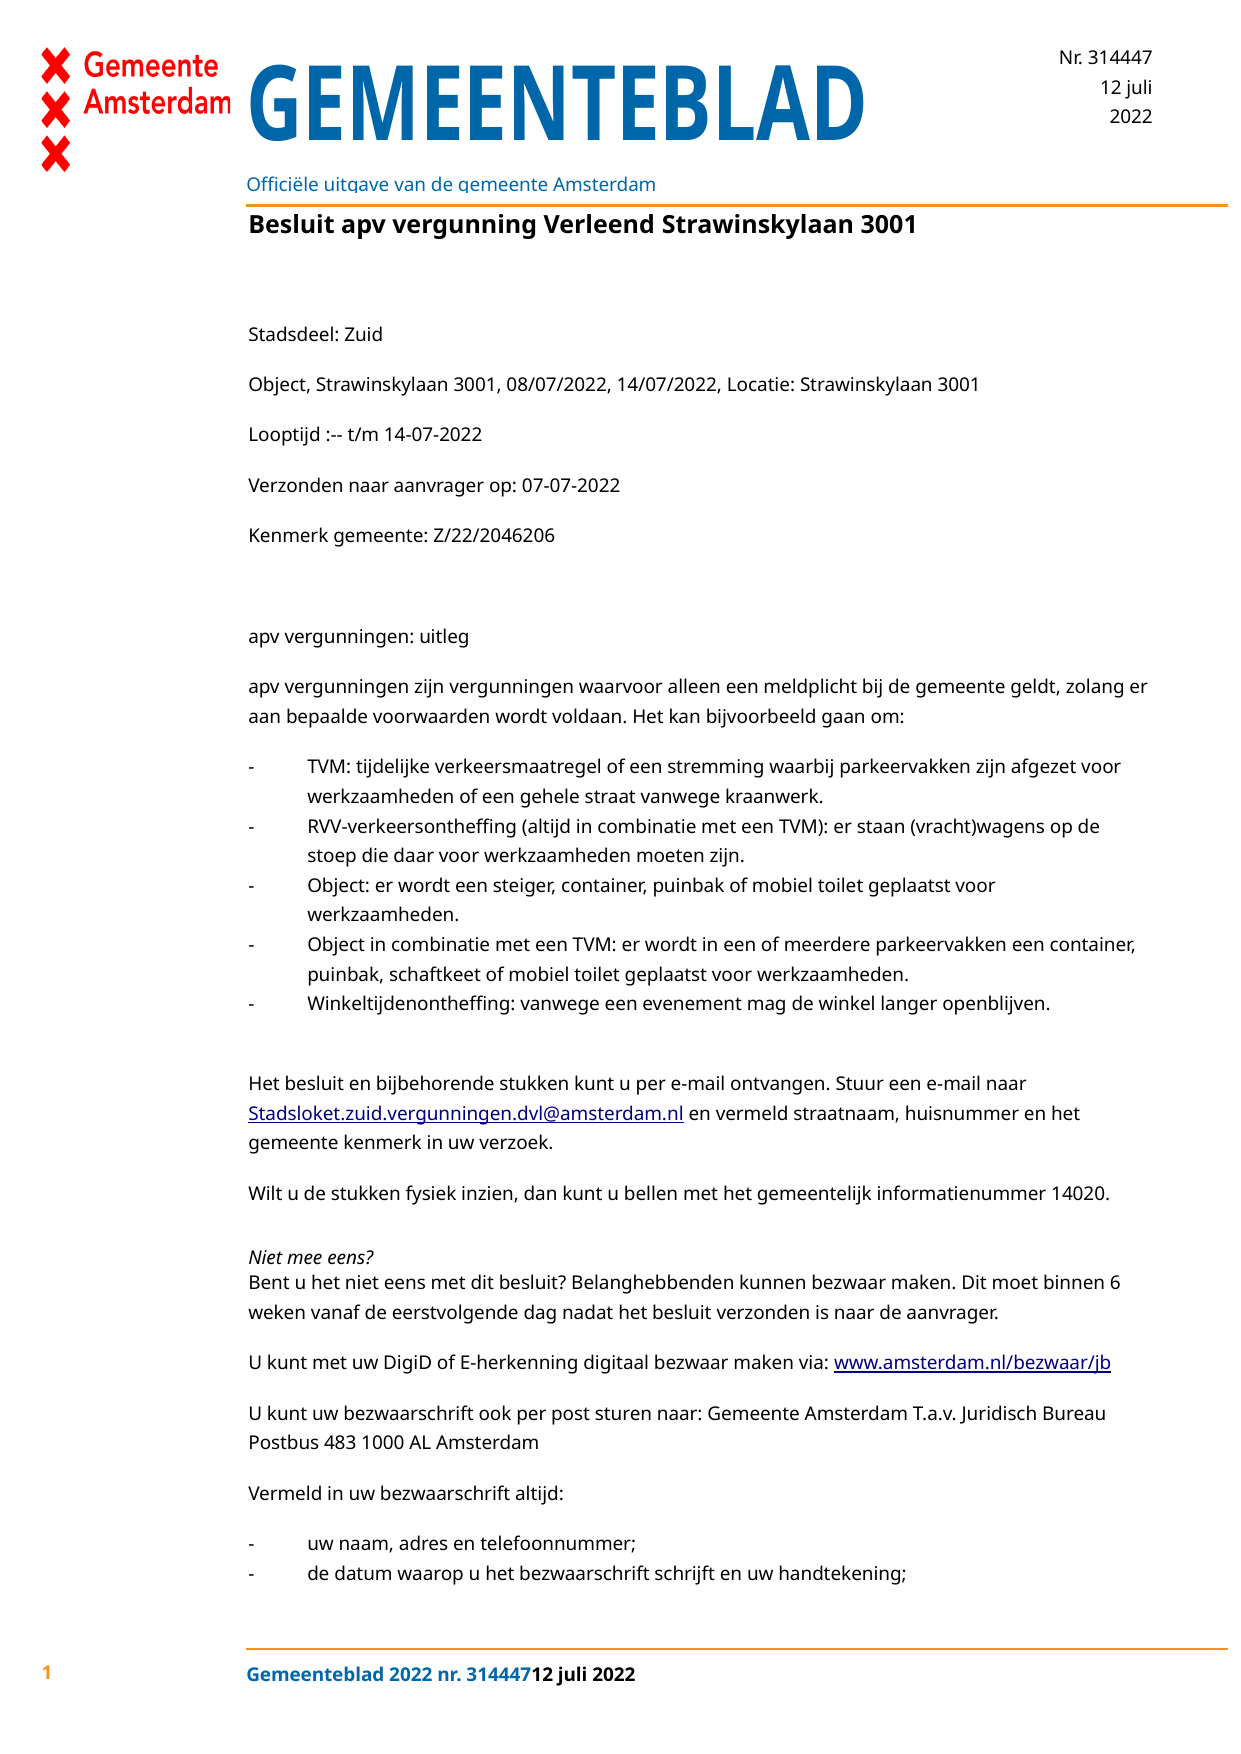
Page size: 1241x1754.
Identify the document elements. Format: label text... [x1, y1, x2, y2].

list de datum waarop u het bezwaarschrift schrijft en uw handtekening; [248, 1560, 1152, 1586]
text U kunt met uw DigiD of E-herkenning digitaal bezwaar maken via: www.amsterdam.nl/bezwaar/jb [248, 1349, 1152, 1375]
list Object in combinatie met een TVM: er wordt in een of meerdere parkeervakken een container, puinbak, schaftkeet of mobiel toilet geplaatst voor werkzaamheden. [248, 931, 1152, 986]
list RVV-verkeersontheffing (altijd in combinatie met een TVM): er staan (vracht)wagens op de stoep die daar voor werkzaamheden moeten zijn. [248, 813, 1152, 868]
text Object, Strawinskylaan 3001, 08/07/2022, 14/07/2022, Locatie: Strawinskylaan 3001 [248, 371, 1152, 397]
text Het besluit en bijbehorende stukken kunt u per e-mail ontvangen. Stuur een e-mail naar Stadsloket.zuid.vergunningen.dvl@amsterdam.nl en vermeld straatnaam, huisnummer en het gemeente kenmerk in uw verzoek. [248, 1070, 1152, 1155]
text Verzonden naar aanvrager op: 07-07-2022 [248, 472, 1152, 498]
text apv vergunningen zijn vergunningen waarvoor alleen een meldplicht bij de gemeente geldt, zolang er aan bepaalde voorwaarden wordt voldaan. Het kan bijvoorbeeld gaan om: [248, 674, 1152, 729]
picture [41, 47, 231, 172]
list Object: er wordt een steiger, container, puinbak of mobiel toilet geplaatst voor werkzaamheden. [248, 872, 1152, 927]
text Bent u het niet eens met dit besluit? Belanghebbenden kunnen bezwaar maken. Dit moet binnen 6 weken vanaf de eerstvolgende dag nadat het besluit verzonden is naar de aanvrager. [248, 1269, 1152, 1325]
list Winkeltijdenontheffing: vanwege een evenement mag de winkel langer openblijven. [248, 990, 1152, 1016]
text Looptijd :-- t/m 14-07-2022 [248, 422, 1152, 447]
text apv vergunningen: uitleg [248, 623, 1152, 649]
text Kenmerk gemeente: Z/22/2046206 [248, 522, 1152, 548]
text Stadsdeel: Zuid [248, 321, 1152, 346]
text Besluit apv vergunning Verleend Strawinskylaan 3001 [248, 207, 1152, 241]
list TVM: tijdelijke verkeersmaatregel of een stremming waarbij parkeervakken zijn afgezet voor werkzaamheden of een gehele straat vanwege kraanwerk. [248, 754, 1152, 809]
text Vermeld in uw bezwaarschrift altijd: [248, 1480, 1152, 1506]
text Niet mee eens? [248, 1244, 1152, 1269]
text U kunt uw bezwaarschrift ook per post sturen naar: Gemeente Amsterdam T.a.v. Juridisch Bureau Postbus 483 1000 AL Amsterdam [248, 1400, 1152, 1455]
list uw naam, adres en telefoonnummer; [248, 1530, 1152, 1556]
text Wilt u de stukken fysiek inzien, dan kunt u bellen met het gemeentelijk informatienummer 14020. [248, 1180, 1152, 1206]
